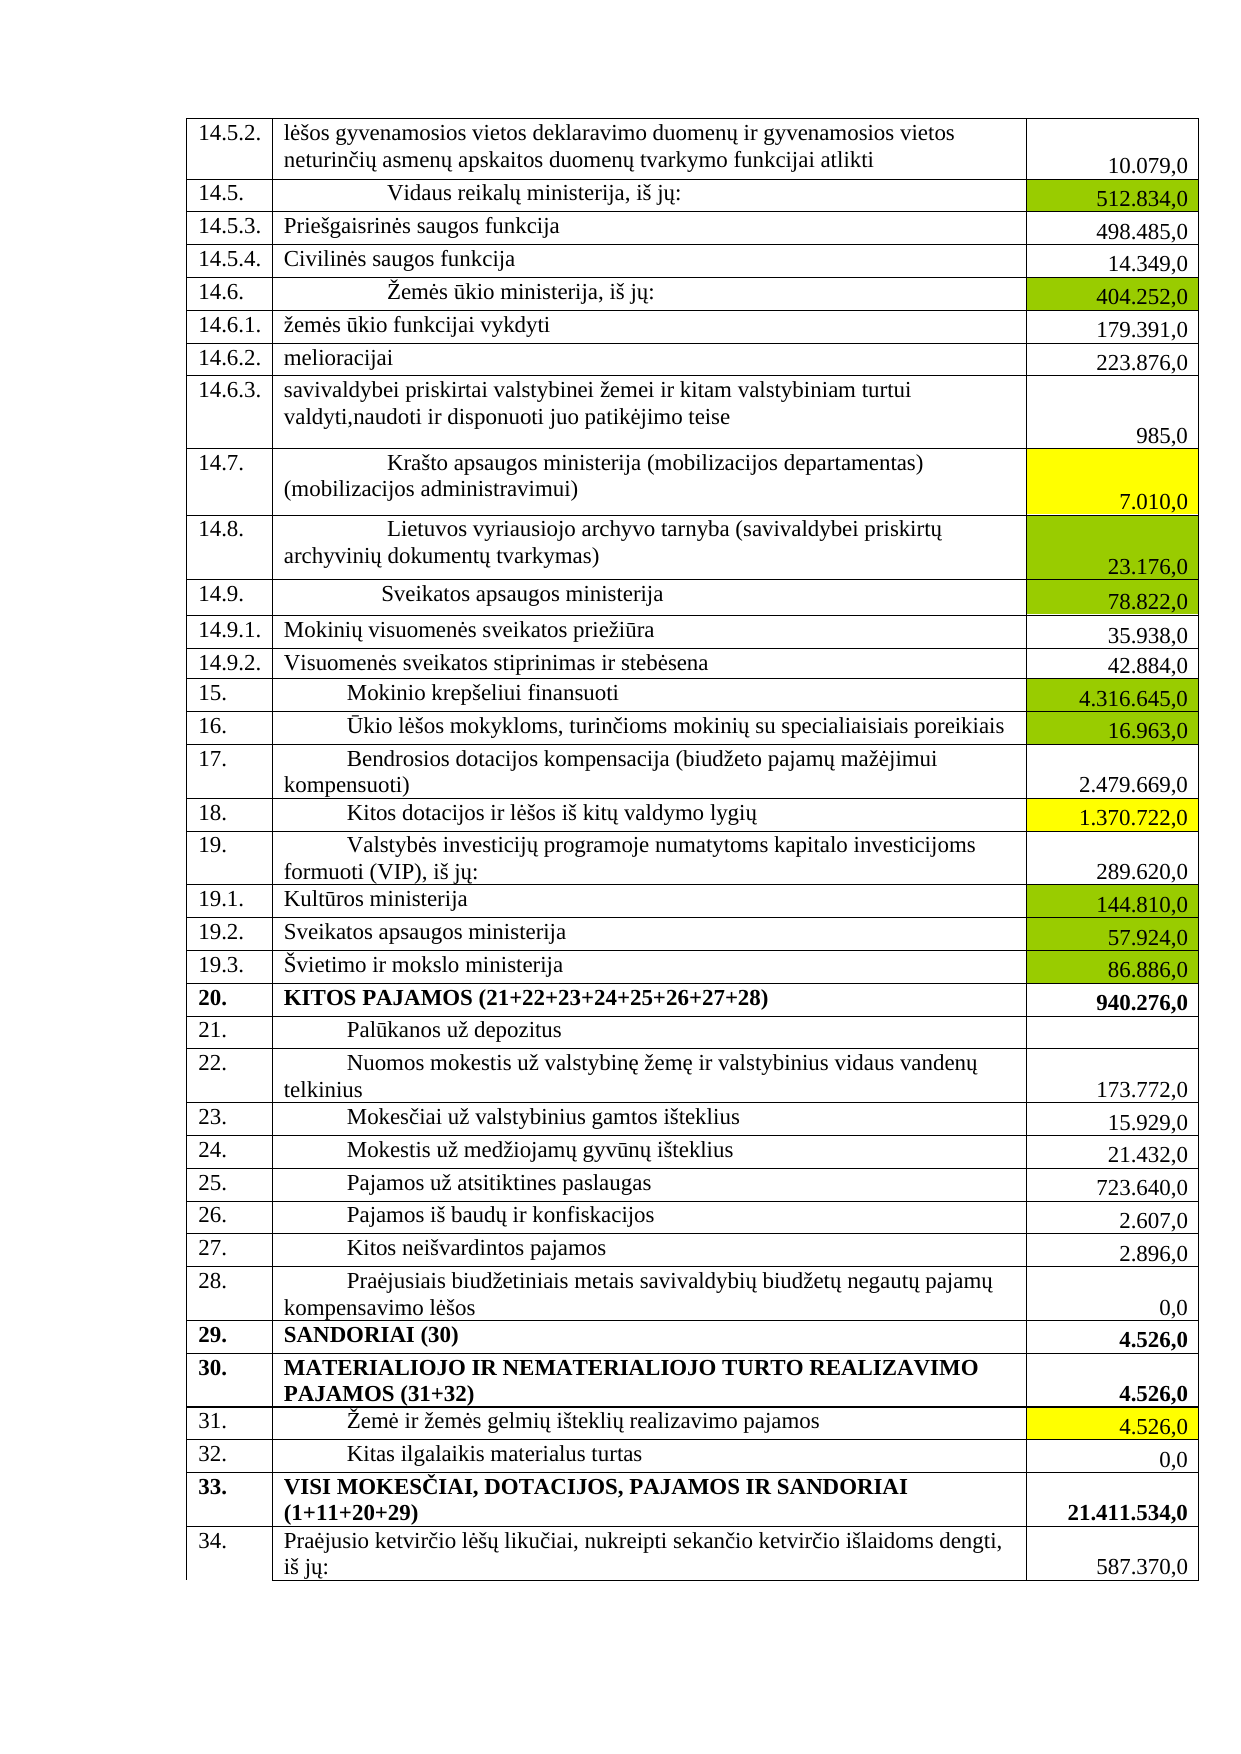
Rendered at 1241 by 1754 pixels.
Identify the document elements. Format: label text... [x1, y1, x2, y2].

table_cell 14.6. [187, 278, 272, 310]
table_cell 32. [187, 1440, 272, 1472]
table_cell Civilinės saugos funkcija [273, 245, 1026, 277]
table_cell 14.6.1. [187, 311, 272, 342]
table_cell 14.9.2. [187, 649, 272, 678]
table_cell 0,0 [1027, 1267, 1198, 1320]
table_cell Žemė ir žemės gelmių išteklių realizavimo pajamos [273, 1408, 1026, 1439]
table_cell 10.079,0 [1027, 119, 1198, 178]
table_cell Kitos dotacijos ir lėšos iš kitų valdymo lygių [273, 799, 1026, 831]
table_cell 14.5. [187, 180, 272, 211]
table_cell 512.834,0 [1027, 180, 1198, 211]
table_cell 2.479.669,0 [1027, 745, 1198, 798]
table_cell 29. [187, 1321, 272, 1353]
table_cell 25. [187, 1169, 272, 1201]
table_cell 18. [187, 799, 272, 831]
table_cell Mokinių visuomenės sveikatos priežiūra [273, 616, 1026, 648]
table_cell 1.370.722,0 [1027, 799, 1198, 831]
table_cell 14.6.2. [187, 344, 272, 375]
table_cell 4.526,0 [1027, 1321, 1198, 1353]
table_cell Žemės ūkio ministerija, iš jų: [273, 278, 1026, 310]
table_cell 289.620,0 [1027, 832, 1198, 884]
table_cell Krašto apsaugos ministerija (mobilizacijos departamentas)(mobilizacijos administravimui) [273, 449, 1026, 514]
table_cell Kitos neišvardintos pajamos [273, 1234, 1026, 1266]
table_cell 985,0 [1027, 376, 1198, 448]
table_cell [1027, 1017, 1198, 1048]
table_cell 14.9. [187, 580, 272, 614]
table_cell 35.938,0 [1027, 616, 1198, 648]
table_cell Palūkanos už depozitus [273, 1017, 1026, 1048]
table_cell Visuomenės sveikatos stiprinimas ir stebėsena [273, 649, 1026, 678]
table_cell 14.6.3. [187, 376, 272, 448]
table_cell 2.896,0 [1027, 1234, 1198, 1266]
table_cell 2.607,0 [1027, 1202, 1198, 1233]
table_cell 16. [187, 712, 272, 744]
table_cell Ūkio lėšos mokykloms, turinčioms mokinių su specialiaisiais poreikiais [273, 712, 1026, 744]
table_cell Praėjusiais biudžetiniais metais savivaldybių biudžetų negautų pajamų kompensavimo lėšos [273, 1267, 1026, 1320]
table_cell 28. [187, 1267, 272, 1320]
table_cell 14.349,0 [1027, 245, 1198, 277]
table_cell 223.876,0 [1027, 344, 1198, 375]
table_cell 7.010,0 [1027, 449, 1198, 514]
table_cell 21. [187, 1017, 272, 1048]
table_cell SANDORIAI (30) [273, 1321, 1026, 1353]
table_cell 15. [187, 679, 272, 711]
table_cell Vidaus reikalų ministerija, iš jų: [273, 180, 1026, 211]
table_cell Švietimo ir mokslo ministerija [273, 951, 1026, 983]
table_cell 34. [187, 1527, 272, 1579]
table_cell Bendrosios dotacijos kompensacija (biudžeto pajamų mažėjimui kompensuoti) [273, 745, 1026, 798]
table_cell 4.526,0 [1027, 1408, 1198, 1439]
table_cell 24. [187, 1136, 272, 1168]
table_cell VISI MOKESČIAI, DOTACIJOS, PAJAMOS IR SANDORIAI (1+11+20+29) [273, 1473, 1026, 1526]
table_cell 14.9.1. [187, 616, 272, 648]
table_cell 587.370,0 [1027, 1527, 1198, 1579]
table_cell 19.3. [187, 951, 272, 983]
table_cell Priešgaisrinės saugos funkcija [273, 212, 1026, 244]
table_cell 78.822,0 [1027, 580, 1198, 614]
table_cell 22. [187, 1049, 272, 1102]
table_cell Sveikatos apsaugos ministerija [273, 580, 1026, 614]
table_cell lėšos gyvenamosios vietos deklaravimo duomenų ir gyvenamosios vietos neturinčių asmenų apskaitos duomenų tvarkymo funkcijai atlikti [273, 119, 1026, 178]
table_cell 21.432,0 [1027, 1136, 1198, 1168]
table_cell Lietuvos vyriausiojo archyvo tarnyba (savivaldybei priskirtų archyvinių dokumentų tvarkymas) [273, 516, 1026, 579]
table_cell 19. [187, 832, 272, 884]
table_cell 57.924,0 [1027, 918, 1198, 950]
table_cell 27. [187, 1234, 272, 1266]
table_cell 498.485,0 [1027, 212, 1198, 244]
table_cell žemės ūkio funkcijai vykdyti [273, 311, 1026, 342]
table_cell Mokesčiai už valstybinius gamtos išteklius [273, 1103, 1026, 1135]
table_cell 30. [187, 1354, 272, 1406]
table_cell 940.276,0 [1027, 984, 1198, 1016]
table_cell savivaldybei priskirtai valstybinei žemei ir kitam valstybiniam turtui valdyti,naudoti ir disponuoti juo patikėjimo teise [273, 376, 1026, 448]
table_cell 33. [187, 1473, 272, 1526]
table_cell 42.884,0 [1027, 649, 1198, 678]
table_cell Pajamos už atsitiktines paslaugas [273, 1169, 1026, 1201]
table_cell 404.252,0 [1027, 278, 1198, 310]
table_cell 16.963,0 [1027, 712, 1198, 744]
table_cell Kitas ilgalaikis materialus turtas [273, 1440, 1026, 1472]
table_cell 0,0 [1027, 1440, 1198, 1472]
table_cell 17. [187, 745, 272, 798]
table_cell 14.5.2. [187, 119, 272, 178]
table_cell 21.411.534,0 [1027, 1473, 1198, 1526]
table_cell Valstybės investicijų programoje numatytoms kapitalo investicijoms formuoti (VIP), iš jų: [273, 832, 1026, 884]
table_cell 4.526,0 [1027, 1354, 1198, 1406]
table_cell Mokinio krepšeliui finansuoti [273, 679, 1026, 711]
table_cell 86.886,0 [1027, 951, 1198, 983]
table_cell 23.176,0 [1027, 516, 1198, 579]
table_cell 26. [187, 1202, 272, 1233]
table_cell 20. [187, 984, 272, 1016]
table_cell 14.8. [187, 516, 272, 579]
table_cell KITOS PAJAMOS (21+22+23+24+25+26+27+28) [273, 984, 1026, 1016]
table_cell 173.772,0 [1027, 1049, 1198, 1102]
table_cell 14.5.3. [187, 212, 272, 244]
table_cell 19.1. [187, 885, 272, 917]
table_cell 19.2. [187, 918, 272, 950]
table_cell Praėjusio ketvirčio lėšų likučiai, nukreipti sekančio ketvirčio išlaidoms dengti, iš jų: [273, 1527, 1026, 1579]
table_cell Mokestis už medžiojamų gyvūnų išteklius [273, 1136, 1026, 1168]
table_cell Sveikatos apsaugos ministerija [273, 918, 1026, 950]
table_cell 14.7. [187, 449, 272, 514]
table_cell Nuomos mokestis už valstybinę žemę ir valstybinius vidaus vandenų telkinius [273, 1049, 1026, 1102]
table_cell melioracijai [273, 344, 1026, 375]
table_cell MATERIALIOJO IR NEMATERIALIOJO TURTO REALIZAVIMO PAJAMOS (31+32) [273, 1354, 1026, 1406]
table_cell 723.640,0 [1027, 1169, 1198, 1201]
table_cell Pajamos iš baudų ir konfiskacijos [273, 1202, 1026, 1233]
table_cell Kultūros ministerija [273, 885, 1026, 917]
table_cell 144.810,0 [1027, 885, 1198, 917]
table_cell 179.391,0 [1027, 311, 1198, 342]
table_cell 14.5.4. [187, 245, 272, 277]
table_cell 4.316.645,0 [1027, 679, 1198, 711]
table_cell 23. [187, 1103, 272, 1135]
table_cell 15.929,0 [1027, 1103, 1198, 1135]
table_cell 31. [187, 1408, 272, 1439]
